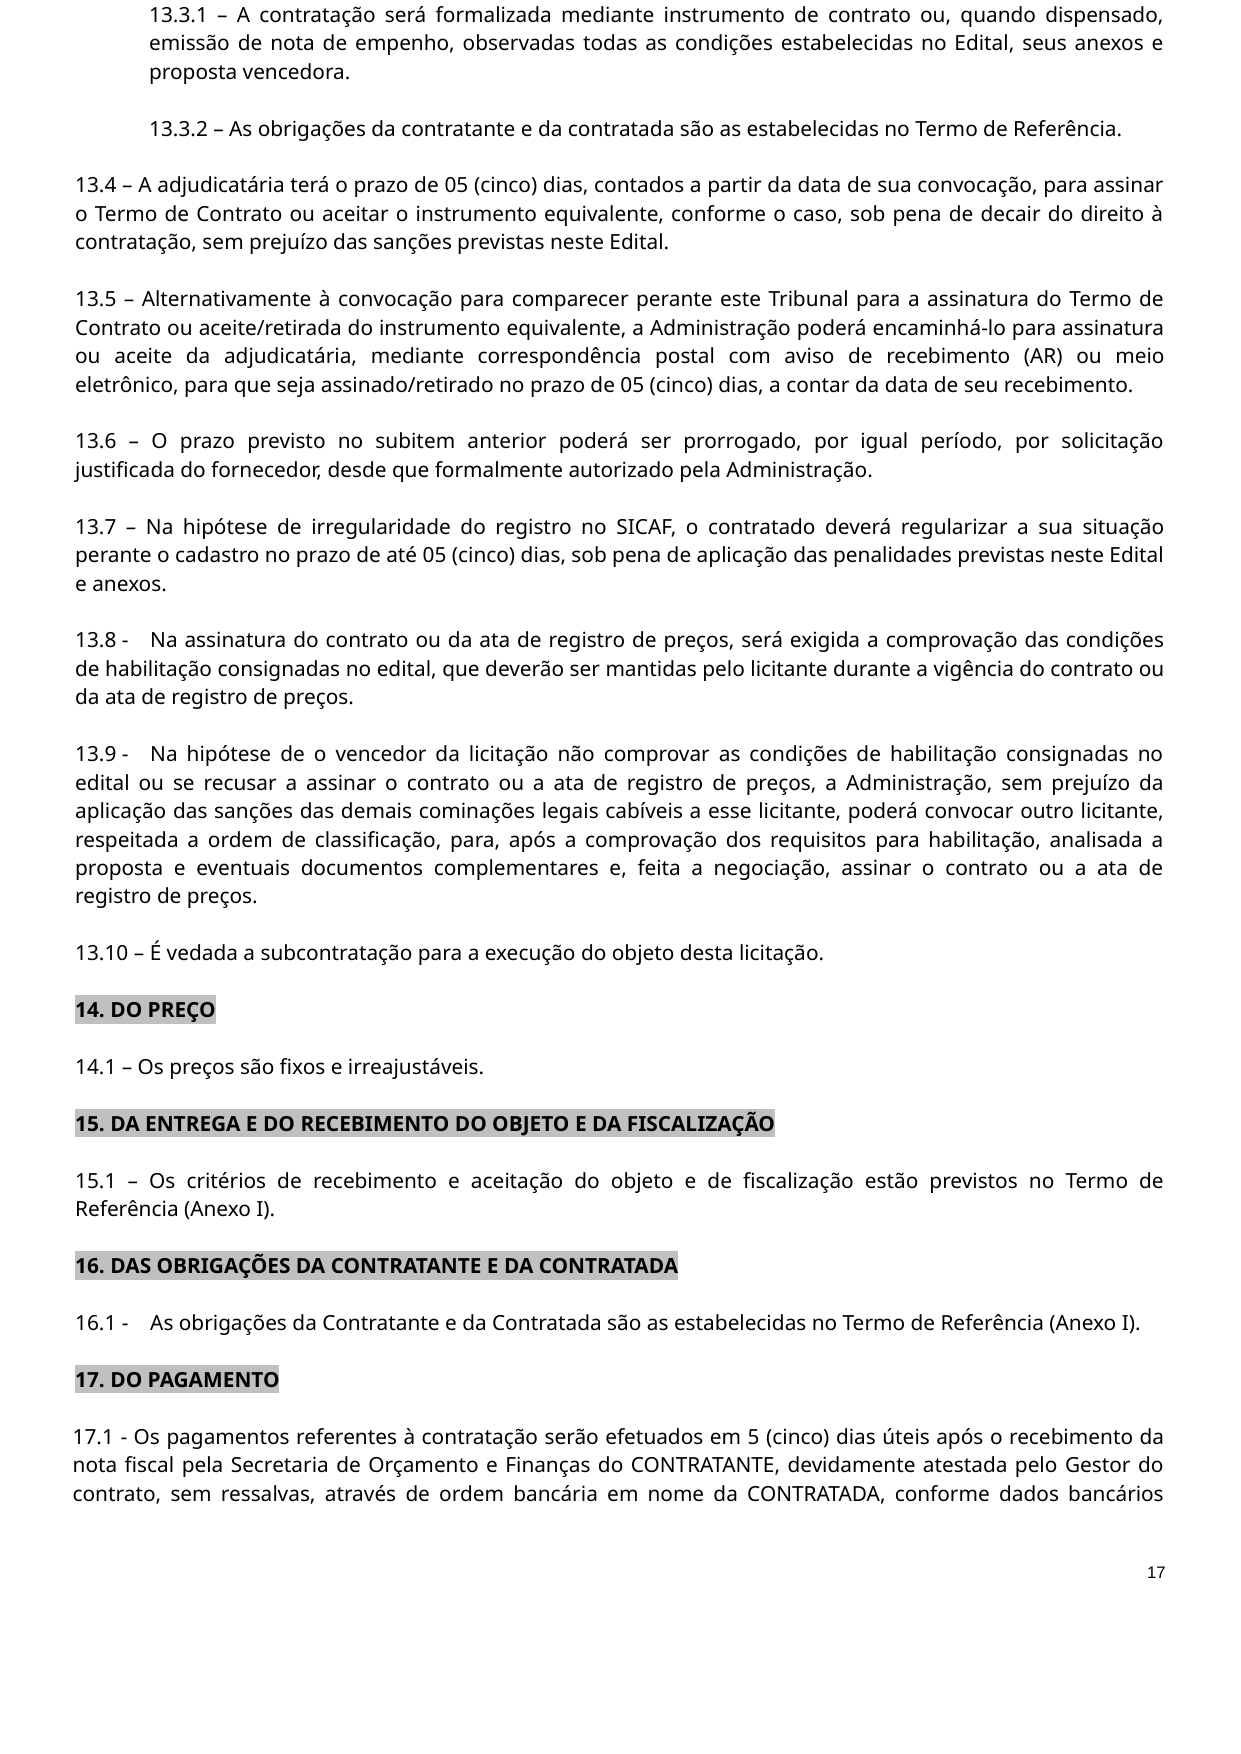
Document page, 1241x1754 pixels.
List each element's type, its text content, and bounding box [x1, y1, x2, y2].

text 13.8 - Na assinatura do contrato ou da ata de registro de preços, será exigida a comprovação das condições de habilitação consignadas no edital, que deverão ser mantidas pelo licitante durante a vigência do contrato ou da ata de registro de preços. [75, 626, 1165, 711]
text 16. DAS OBRIGAÇÕES DA CONTRATANTE E DA CONTRATADA [75, 1251, 1165, 1280]
text 13.3.2 – As obrigações da contratante e da contratada são as estabelecidas no Termo de Referência. [149, 114, 1165, 142]
text 13.10 – É vedada a subcontratação para a execução do objeto desta licitação. [75, 938, 1165, 967]
text 17.1 - Os pagamentos referentes à contratação serão efetuados em 5 (cinco) dias úteis após o recebimento da nota fiscal pela Secretaria de Orçamento e Finanças do CONTRATANTE, devidamente atestada pelo Gestor do contrato, sem ressalvas, através de ordem bancária em nome da CONTRATADA, conforme dados bancários [72, 1422, 1165, 1507]
text 13.7 – Na hipótese de irregularidade do registro no SICAF, o contratado deverá regularizar a sua situação perante o cadastro no prazo de até 05 (cinco) dias, sob pena de aplicação das penalidades previstas neste Edital e anexos. [75, 512, 1165, 597]
text 13.3.1 – A contratação será formalizada mediante instrumento de contrato ou, quando dispensado, emissão de nota de empenho, observadas todas as condições estabelecidas no Edital, seus anexos e proposta vencedora. [149, 0, 1165, 85]
text 13.9 - Na hipótese de o vencedor da licitação não comprovar as condições de habilitação consignadas no edital ou se recusar a assinar o contrato ou a ata de registro de preços, a Administração, sem prejuízo da aplicação das sanções das demais cominações legais cabíveis a esse licitante, poderá convocar outro licitante, respeitada a ordem de classificação, para, após a comprovação dos requisitos para habilitação, analisada a proposta e eventuais documentos complementares e, feita a negociação, assinar o contrato ou a ata de registro de preços. [75, 739, 1165, 910]
text 14.1 – Os preços são fixos e irreajustáveis. [75, 1052, 1165, 1081]
text 13.4 – A adjudicatária terá o prazo de 05 (cinco) dias, contados a partir da data de sua convocação, para assinar o Termo de Contrato ou aceitar o instrumento equivalente, conforme o caso, sob pena de decair do direito à contratação, sem prejuízo das sanções previstas neste Edital. [75, 171, 1165, 256]
text 16.1 - As obrigações da Contratante e da Contratada são as estabelecidas no Termo de Referência (Anexo I). [75, 1308, 1165, 1337]
text 17. DO PAGAMENTO [75, 1365, 1165, 1393]
text 13.6 – O prazo previsto no subitem anterior poderá ser prorrogado, por igual período, por solicitação justificada do fornecedor, desde que formalmente autorizado pela Administração. [75, 427, 1165, 483]
text 13.5 – Alternativamente à convocação para comparecer perante este Tribunal para a assinatura do Termo de Contrato ou aceite/retirada do instrumento equivalente, a Administração poderá encaminhá-lo para assinatura ou aceite da adjudicatária, mediante correspondência postal com aviso de recebimento (AR) ou meio eletrônico, para que seja assinado/retirado no prazo de 05 (cinco) dias, a contar da data de seu recebimento. [75, 284, 1165, 398]
text 15.1 – Os critérios de recebimento e aceitação do objeto e de fiscalização estão previstos no Termo de Referência (Anexo I). [75, 1166, 1165, 1223]
text 15. DA ENTREGA E DO RECEBIMENTO DO OBJETO E DA FISCALIZAÇÃO [75, 1109, 1165, 1137]
text 14. DO PREÇO [75, 995, 1165, 1024]
